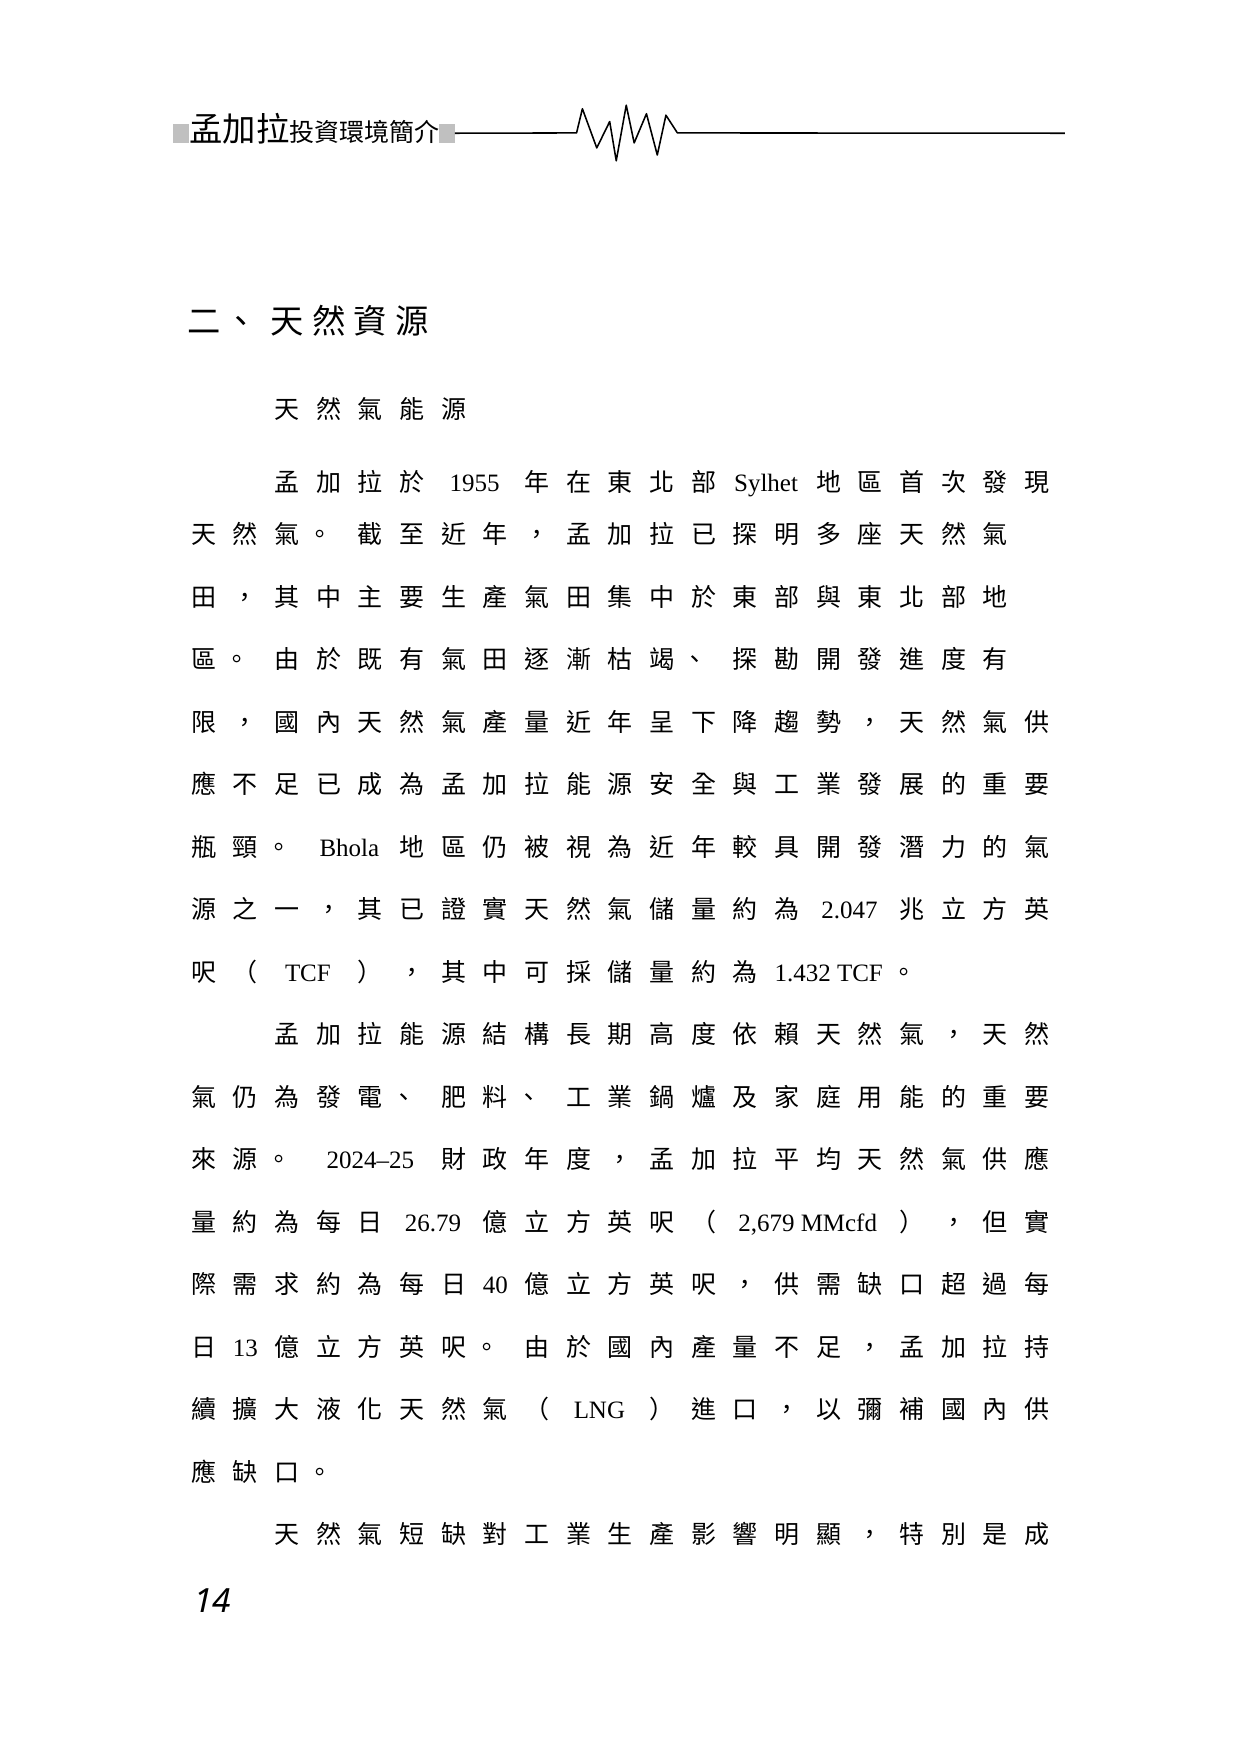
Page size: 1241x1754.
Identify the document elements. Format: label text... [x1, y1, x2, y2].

text 二、天然資源 [183, 277, 1058, 339]
text 天然氣能源 [183, 366, 1058, 429]
text 天然氣短缺對工業生產影響明顯，特別是成 [183, 1491, 1058, 1554]
text 孟加拉能源結構長期高度依賴天然氣，天然氣仍為發電、肥料、工業鍋爐及家庭用能的重要來源。2024–25財政年度，孟加拉平均天然氣供應量約為每日26.79億立方英呎（2,679 MMcfd），但實際需求約為每日40億立方英呎，供需缺口超過每日13億立方英呎。由於國內產量不足，孟加拉持續擴大液化天然氣（LNG）進口，以彌補國內供應缺口。 [183, 991, 1058, 1491]
text 孟加拉於1955年在東北部Sylhet地區首次發現天然氣。截至近年，孟加拉已探明多座天然氣田，其中主要生產氣田集中於東部與東北部地區。由於既有氣田逐漸枯竭、探勘開發進度有限，國內天然氣產量近年呈下降趨勢，天然氣供應不足已成為孟加拉能源安全與工業發展的重要瓶頸。Bhola地區仍被視為近年較具開發潛力的氣源之一，其已證實天然氣儲量約為2.047兆立方英呎（TCF），其中可採儲量約為1.432 TCF。 [183, 429, 1058, 991]
